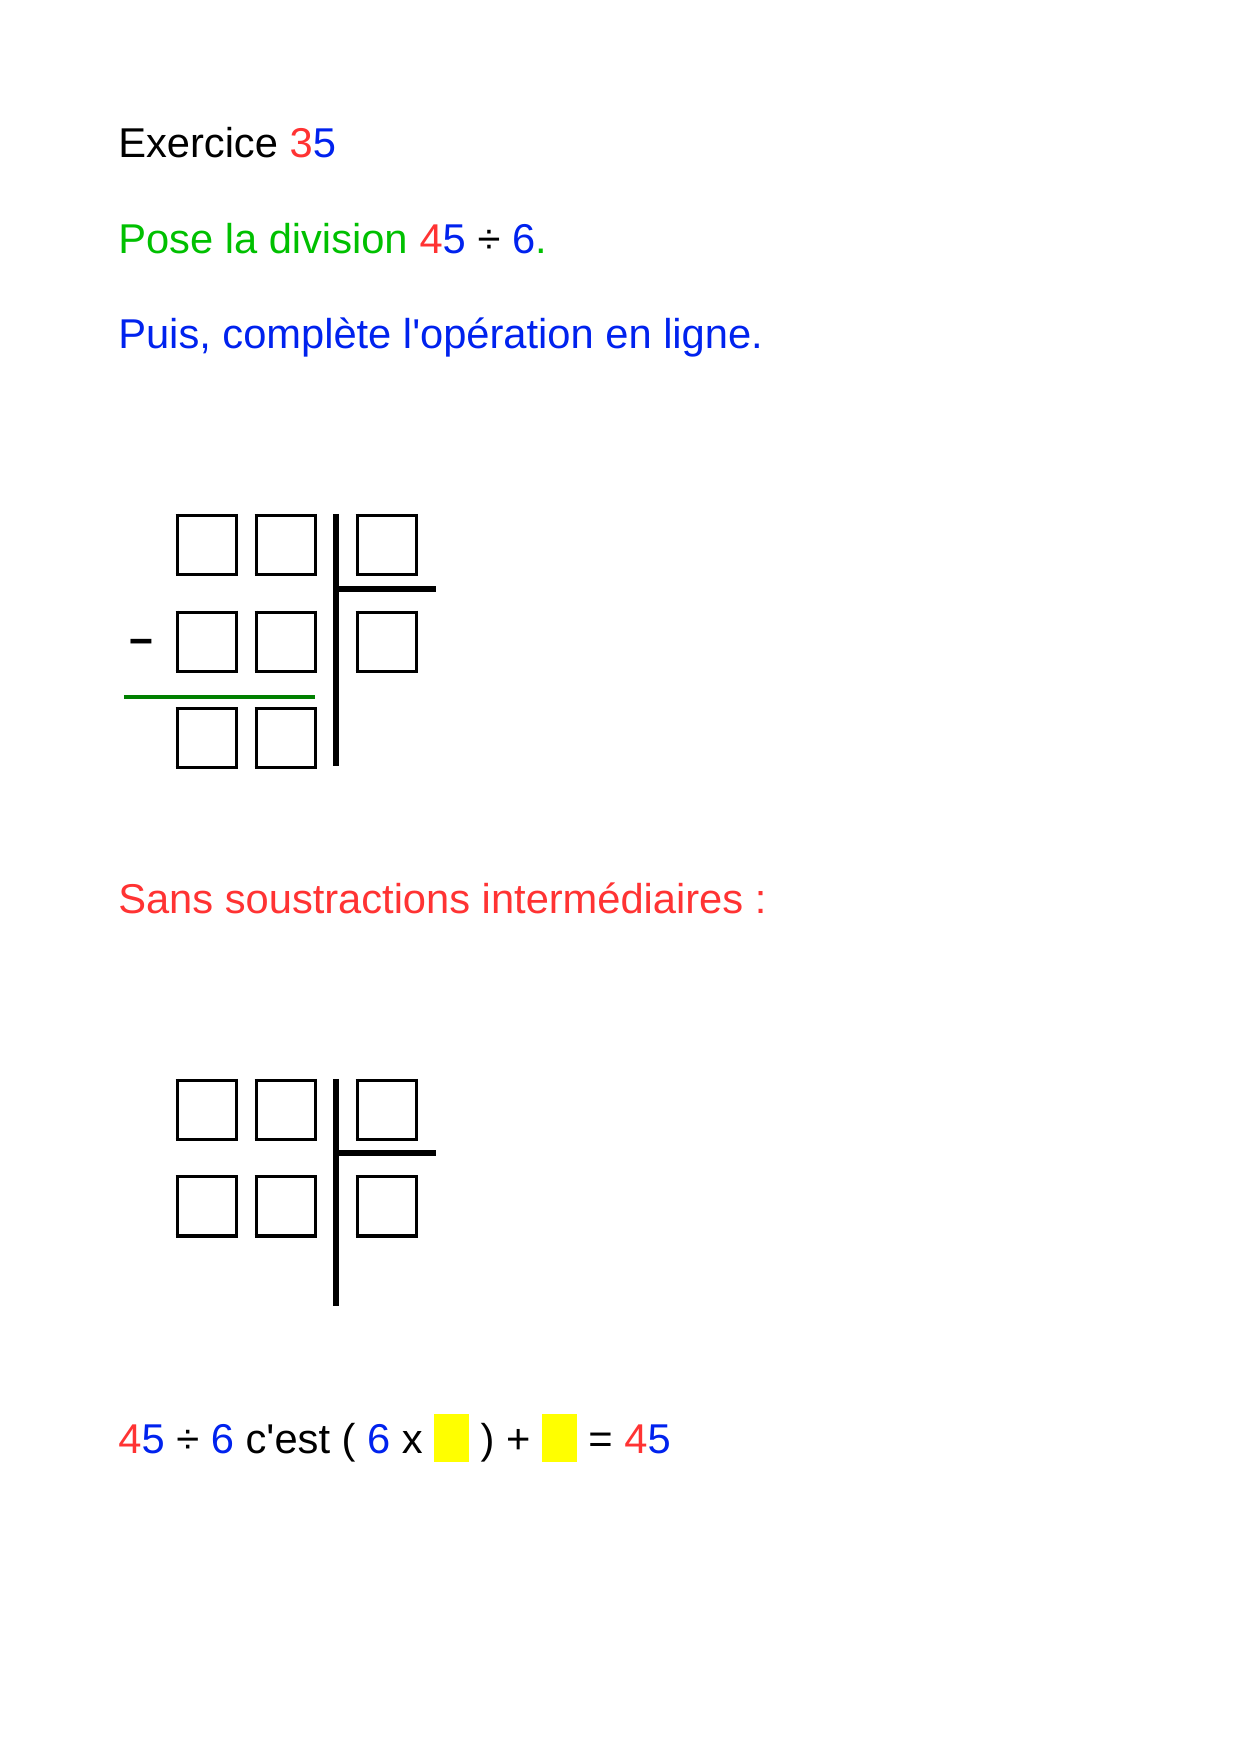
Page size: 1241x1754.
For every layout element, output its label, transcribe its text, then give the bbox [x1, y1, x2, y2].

table_cell [238, 1079, 255, 1138]
table_cell [315, 1247, 326, 1306]
table_cell [236, 1306, 256, 1318]
table_cell [315, 1306, 326, 1318]
table_header [177, 501, 236, 514]
table_cell [124, 1234, 157, 1247]
table_cell [359, 614, 415, 669]
table_header [124, 1066, 157, 1079]
table_cell [258, 517, 314, 573]
table_cell [118, 598, 124, 611]
table_cell [177, 699, 236, 707]
table_cell [418, 1079, 436, 1138]
table_cell [158, 1234, 177, 1247]
table_cell [357, 1156, 416, 1163]
table_cell [418, 611, 436, 669]
table_cell [339, 1079, 356, 1138]
table_cell [357, 1141, 416, 1150]
table_cell [236, 598, 256, 611]
table_cell [359, 1178, 415, 1234]
table_cell [339, 695, 357, 707]
table_cell [118, 1306, 124, 1318]
table_cell [256, 1238, 315, 1247]
table_cell [158, 1138, 177, 1150]
table_cell [317, 1079, 326, 1138]
table_cell [124, 586, 157, 598]
table_cell [124, 514, 157, 573]
table_cell [317, 707, 326, 766]
table_header [357, 1066, 416, 1079]
table_cell [124, 1138, 157, 1150]
table_cell [158, 586, 177, 598]
table_cell [416, 707, 436, 766]
table_cell [118, 611, 124, 669]
table_cell [326, 1306, 336, 1318]
table_cell [179, 710, 235, 766]
table_cell [357, 1163, 416, 1175]
table_cell [339, 514, 356, 573]
table_cell [256, 699, 315, 707]
table_cell [236, 766, 256, 779]
table_cell [177, 682, 236, 694]
table_cell [238, 514, 255, 573]
table_cell [416, 1247, 436, 1306]
table_cell [336, 1306, 357, 1318]
table_cell [236, 1163, 256, 1175]
table_cell [339, 611, 356, 669]
table_cell [118, 586, 124, 598]
table_cell [357, 707, 416, 766]
table_cell [258, 710, 314, 766]
table_cell [256, 1247, 315, 1306]
table_cell [336, 766, 357, 779]
table_header [336, 1066, 357, 1079]
table_cell [124, 1175, 157, 1234]
table_cell [416, 1306, 436, 1318]
text Sans soustractions intermédiaires : [118, 874, 1122, 922]
table_cell [359, 1082, 415, 1138]
table_header [436, 1066, 1157, 1318]
table_cell [256, 1163, 315, 1175]
table_cell [236, 670, 256, 682]
table_cell [256, 769, 315, 779]
table_cell [177, 1247, 236, 1306]
table_header [118, 501, 124, 514]
table_cell [416, 1234, 436, 1247]
table_cell [315, 766, 326, 779]
table_cell [236, 1234, 256, 1247]
table_header [118, 1066, 124, 1079]
table_cell [339, 682, 357, 694]
table_cell [158, 514, 176, 573]
table_cell [124, 1150, 157, 1163]
table_cell [339, 1234, 357, 1247]
table_cell [118, 1163, 124, 1175]
table_cell [315, 586, 326, 598]
table_cell [256, 1150, 315, 1163]
table_cell [158, 598, 177, 611]
table_cell [177, 673, 236, 682]
table_cell [416, 682, 436, 694]
table_cell [238, 1175, 255, 1234]
table_cell [357, 695, 416, 707]
table_header [158, 1066, 177, 1079]
table_cell [315, 1234, 326, 1247]
table_header [256, 1066, 315, 1079]
table_cell [118, 682, 124, 694]
table_cell [124, 1247, 157, 1306]
table_cell [124, 573, 157, 586]
table_cell [416, 592, 436, 598]
table_cell [124, 766, 157, 779]
table_cell [177, 1306, 236, 1318]
table_header [124, 501, 157, 514]
table_cell [357, 682, 416, 694]
table_cell [179, 1082, 235, 1138]
table_cell [118, 1138, 124, 1150]
table_cell [158, 682, 177, 694]
table_cell [238, 611, 255, 669]
table_cell [359, 517, 415, 573]
table_header [177, 1066, 236, 1079]
table_cell [416, 573, 436, 586]
table_cell [124, 699, 157, 707]
table_cell [256, 1141, 315, 1150]
table_cell [158, 670, 177, 682]
table_cell [339, 1175, 356, 1234]
table_cell [418, 514, 436, 573]
table_cell [418, 1175, 436, 1234]
table_cell [339, 592, 357, 598]
table_cell [317, 611, 326, 669]
table_header [256, 501, 315, 514]
table_cell [118, 670, 124, 682]
table_cell [118, 573, 124, 586]
table_cell [256, 576, 315, 586]
table_cell [236, 682, 256, 694]
table_cell [317, 514, 326, 573]
table_cell [315, 695, 326, 707]
table_header [236, 501, 256, 514]
table_header [436, 501, 1157, 779]
table_cell [357, 576, 416, 586]
table_cell [357, 1306, 416, 1318]
table_cell [317, 1175, 326, 1234]
table_header [416, 501, 436, 514]
text Pose la division 45 ÷ 6. [118, 214, 1122, 262]
table_cell [177, 1150, 236, 1163]
table_header [315, 501, 326, 514]
table_header [158, 501, 177, 514]
table_cell [124, 1306, 157, 1318]
text 45 ÷ 6 c'est ( 6 x ) + = 45 [118, 1414, 1122, 1462]
table_cell [357, 598, 416, 611]
table_cell [236, 586, 256, 598]
table_cell [236, 699, 256, 707]
table_cell [124, 682, 157, 694]
table_cell [315, 682, 326, 694]
table_cell [158, 611, 176, 669]
table_cell [315, 573, 326, 586]
table_cell [177, 1141, 236, 1150]
table_cell [256, 673, 315, 682]
table_cell [315, 598, 326, 611]
table_header [416, 1066, 436, 1079]
table_cell [258, 1082, 314, 1138]
table_cell [158, 573, 177, 586]
table_cell [357, 592, 416, 598]
table_cell [158, 1247, 177, 1306]
table_cell [339, 598, 357, 611]
table_cell [158, 1175, 176, 1234]
table_cell [236, 1138, 256, 1150]
table_cell [236, 1247, 256, 1306]
table_cell [416, 766, 436, 779]
table_cell [256, 598, 315, 611]
table_cell [118, 1150, 124, 1163]
table_cell [236, 1150, 256, 1163]
table_cell [177, 598, 236, 611]
table_cell [357, 673, 416, 682]
table_cell [339, 707, 357, 766]
table_cell [177, 769, 236, 779]
table_cell [256, 1306, 315, 1318]
table_cell [158, 1163, 177, 1175]
table_cell [339, 1156, 357, 1163]
table_cell [124, 670, 157, 682]
table_cell [118, 1079, 124, 1138]
table_cell [416, 1156, 436, 1163]
table_cell [124, 1079, 157, 1138]
table_cell [118, 695, 124, 707]
table_cell [118, 707, 124, 766]
table_cell [238, 707, 255, 766]
table_cell [315, 1138, 326, 1150]
table_cell [118, 1234, 124, 1247]
table_cell [158, 1079, 176, 1138]
table_cell [158, 1306, 177, 1318]
table_cell [416, 670, 436, 682]
table_header [315, 1066, 326, 1079]
table_cell [326, 766, 336, 779]
table_cell [416, 598, 436, 611]
table_cell [339, 1163, 357, 1175]
table_cell [179, 1178, 235, 1234]
table_cell [315, 670, 326, 682]
table_cell [357, 1238, 416, 1247]
table_cell [315, 1150, 326, 1163]
table_cell [315, 1163, 326, 1175]
table_cell [326, 1079, 333, 1306]
table_cell [158, 707, 176, 766]
table_cell [177, 1163, 236, 1175]
table_cell [258, 1178, 314, 1234]
table_cell [357, 1247, 416, 1306]
table_header [326, 501, 336, 514]
table_cell − [124, 611, 157, 669]
table_cell [118, 1247, 124, 1306]
table_cell [177, 1238, 236, 1247]
table_cell [357, 766, 416, 779]
table_cell [236, 573, 256, 586]
table_cell [124, 1163, 157, 1175]
table_cell [179, 517, 235, 573]
table_header [336, 501, 357, 514]
table_cell [118, 1175, 124, 1234]
table_cell [339, 1138, 357, 1150]
table_cell [118, 766, 124, 779]
table_cell [158, 1150, 177, 1163]
table_cell [179, 614, 235, 669]
table_cell [124, 598, 157, 611]
table_header [326, 1066, 336, 1079]
table_cell [416, 1163, 436, 1175]
table_cell [256, 682, 315, 694]
table_header [236, 1066, 256, 1079]
table_cell [256, 586, 315, 598]
table_cell [118, 514, 124, 573]
table_cell [258, 614, 314, 669]
text Exercice 35 [118, 118, 1122, 166]
table_cell [158, 699, 177, 707]
table_cell [326, 514, 333, 766]
table_cell [416, 1138, 436, 1150]
table_cell [339, 670, 357, 682]
table_header [357, 501, 416, 514]
table_cell [339, 573, 357, 586]
table_cell [177, 586, 236, 598]
table_cell [158, 766, 177, 779]
table_cell [416, 695, 436, 707]
text Puis, complète l'opération en ligne. [118, 310, 1122, 358]
table_cell [339, 1247, 357, 1306]
table_cell [124, 707, 157, 766]
table_cell [177, 576, 236, 586]
